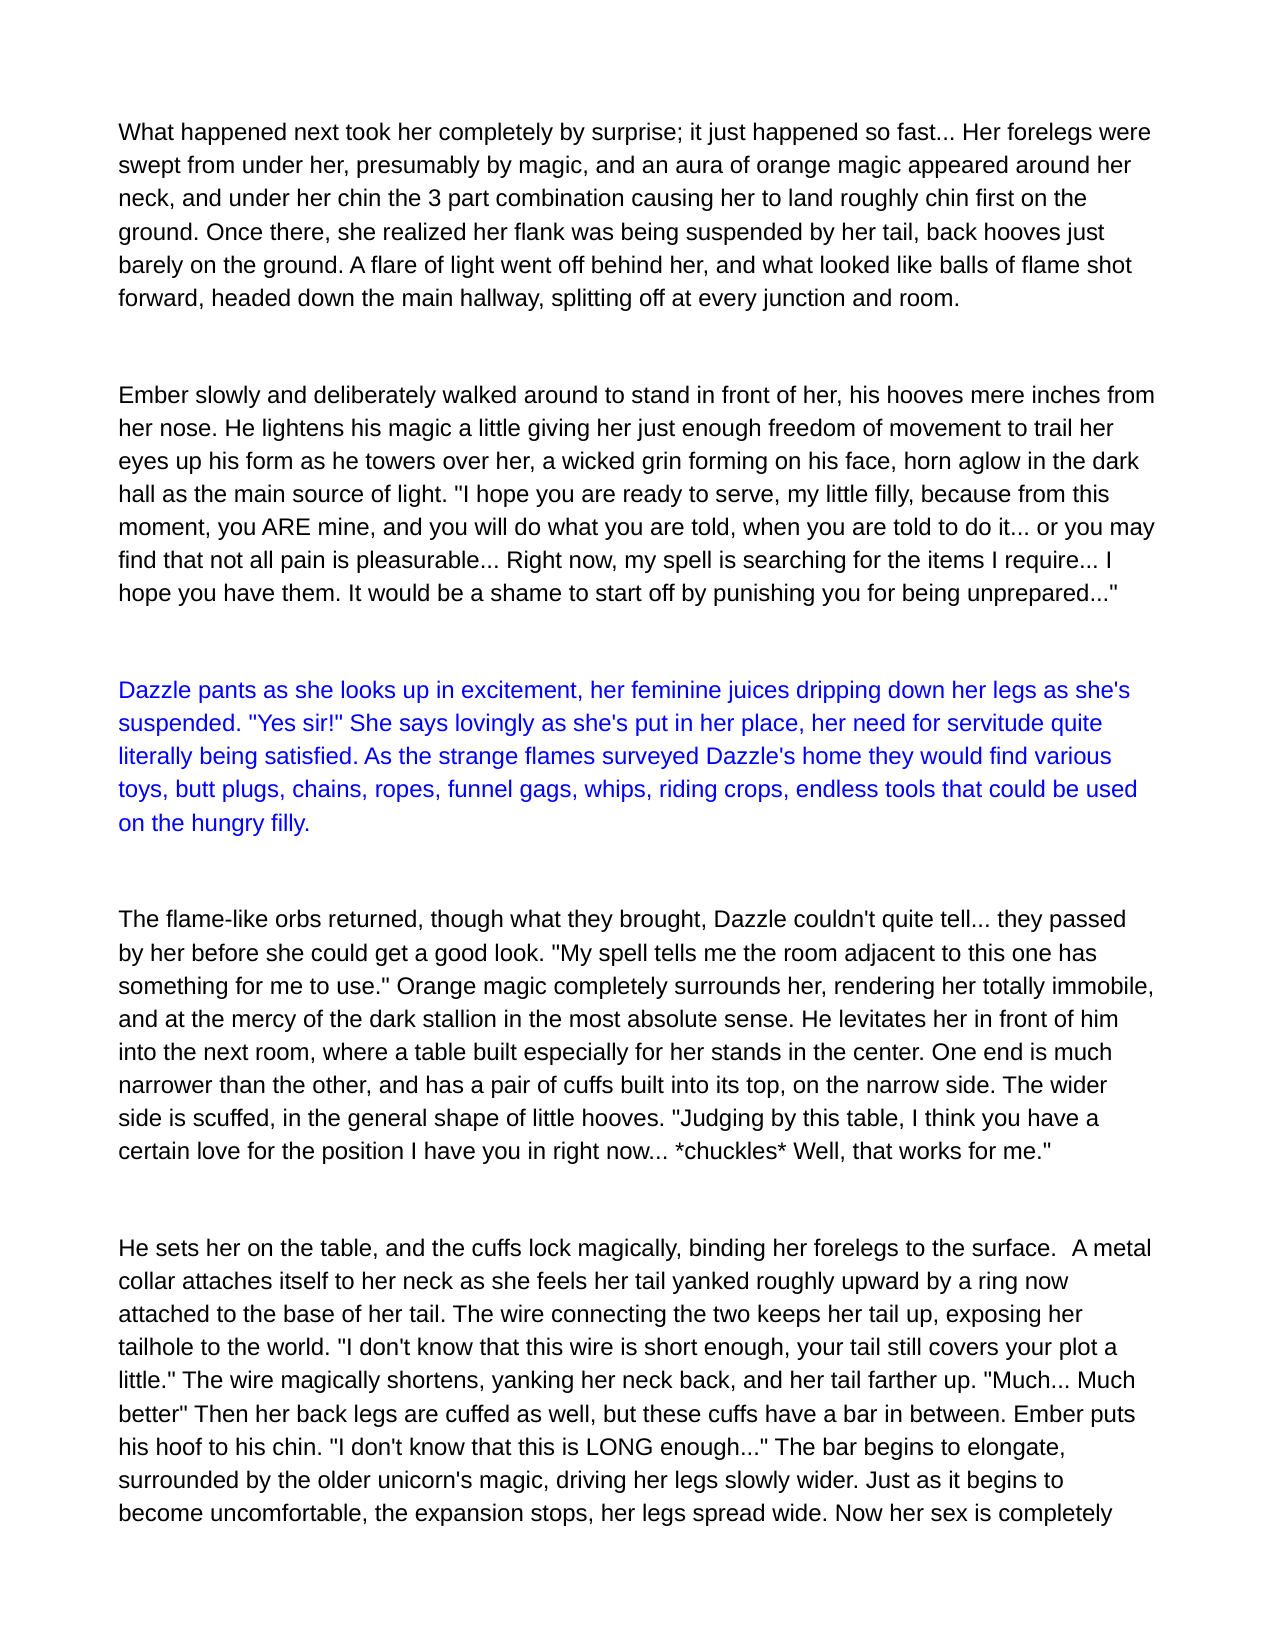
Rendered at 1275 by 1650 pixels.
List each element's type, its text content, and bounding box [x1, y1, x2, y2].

text Ember slowly and deliberately walked around to stand in front of her, his hooves mere inches from her nose. He lightens his magic a little giving her just enough freedom of movement to trail her eyes up his form as he towers over her, a wicked grin forming on his face, horn aglow in the dark hall as the main source of light. "I hope you are ready to serve, my little filly, because from this moment, you ARE mine, and you will do what you are told, when you are told to do it... or you may find that not all pain is pleasurable... Right now, my spell is searching for the items I require... I hope you have them. It would be a shame to start off by punishing you for being unprepared..." [118, 381, 1157, 607]
text Dazzle pants as she looks up in excitement, her feminine juices dripping down her legs as she's suspended. "Yes sir!" She says lovingly as she's put in her place, her need for servitude quite literally being satisfied. As the strange flames surveyed Dazzle's home they would find various toys, butt plugs, chains, ropes, funnel gags, whips, riding crops, endless tools that could be used on the hungry filly. [118, 676, 1157, 836]
text He sets her on the table, and the cuffs lock magically, binding her forelegs to the surface. A metal collar attaches itself to her neck as she feels her tail yanked roughly upward by a ring now attached to the base of her tail. The wire connecting the two keeps her tail up, exposing her tailhole to the world. "I don't know that this wire is short enough, your tail still covers your plot a little." The wire magically shortens, yanking her neck back, and her tail farther up. "Much... Much better" Then her back legs are cuffed as well, but these cuffs have a bar in between. Ember puts his hoof to his chin. "I don't know that this is LONG enough..." The bar begins to elongate, surrounded by the older unicorn's magic, driving her legs slowly wider. Just as it begins to become uncomfortable, the expansion stops, her legs spread wide. Now her sex is completely [118, 1234, 1157, 1527]
text The flame-like orbs returned, though what they brought, Dazzle couldn't quite tell... they passed by her before she could get a good look. "My spell tells me the room adjacent to this one has something for me to use." Orange magic completely surrounds her, rendering her totally immobile, and at the mercy of the dark stallion in the most absolute sense. He levitates her in front of him into the next room, where a table built especially for her stands in the center. One end is much narrower than the other, and has a pair of cuffs built into its top, on the narrow side. The wider side is scuffed, in the general shape of little hooves. "Judging by this table, I think you have a certain love for the position I have you in right now... *chuckles* Well, that works for me." [118, 905, 1157, 1165]
text What happened next took her completely by surprise; it just happened so fast... Her forelegs were swept from under her, presumably by magic, and an aura of orange magic appeared around her neck, and under her chin the 3 part combination causing her to land roughly chin first on the ground. Once there, she realized her flank was being suspended by her tail, back hooves just barely on the ground. A flare of light went off behind her, and what looked like balls of flame shot forward, headed down the main hallway, splitting off at every junction and room. [118, 118, 1157, 311]
